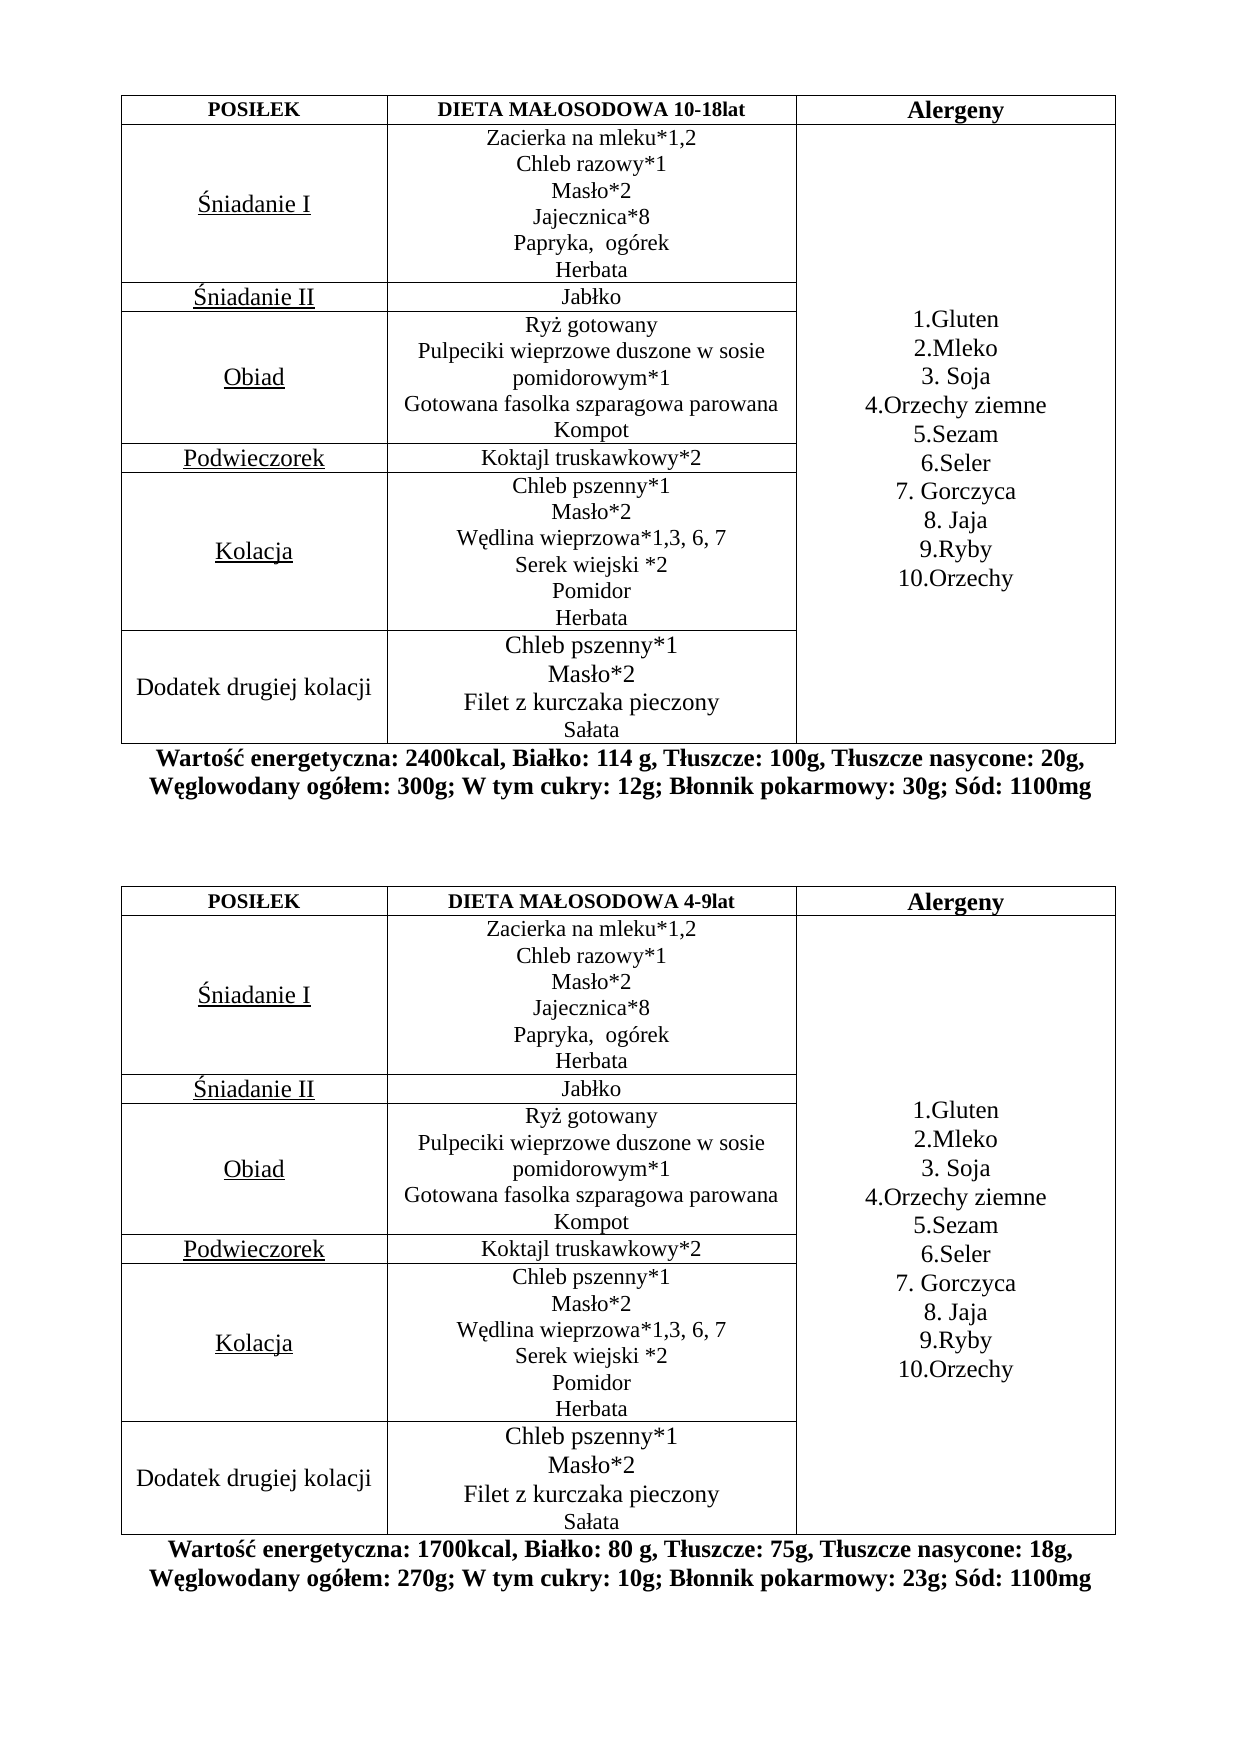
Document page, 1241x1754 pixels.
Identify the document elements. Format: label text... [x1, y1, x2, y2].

table_cell Koktajl truskawkowy*2 [388, 444, 796, 472]
table_cell Śniadanie I [122, 125, 387, 282]
table_header POSIŁEK [122, 887, 387, 915]
table_cell 1.Gluten 2.Mleko 3. Soja 4.Orzechy ziemne 5.Sezam 6.Seler 7. Gorczyca 8. Jaja 9.Ryby 10.Orzechy [797, 916, 1115, 1534]
text Wartość energetyczna: 1700kcal, Białko: 80 g, Tłuszcze: 75g, Tłuszcze nasycone: 18g, Węglowodany ogółem: 270g; W tym cukry: 10g; Błonnik pokarmowy: 23g; Sód: 1100mg [118, 1534, 1122, 1592]
table_cell Śniadanie II [122, 1075, 387, 1102]
table_cell Obiad [122, 1104, 387, 1234]
table_cell Zacierka na mleku*1,2 Chleb razowy*1 Masło*2 Jajecznica*8 Papryka, ogórek Herbata [388, 916, 796, 1073]
table_header Alergeny [797, 887, 1115, 915]
table_cell Zacierka na mleku*1,2 Chleb razowy*1 Masło*2 Jajecznica*8 Papryka, ogórek Herbata [388, 125, 796, 282]
table_cell Obiad [122, 312, 387, 443]
table_cell Chleb pszenny*1 Masło*2 Filet z kurczaka pieczony Sałata [388, 631, 796, 743]
table_cell Chleb pszenny*1 Masło*2 Wędlina wieprzowa*1,3, 6, 7 Serek wiejski *2 Pomidor Herbata [388, 473, 796, 630]
table_cell Jabłko [388, 283, 796, 311]
table_cell Chleb pszenny*1 Masło*2 Filet z kurczaka pieczony Sałata [388, 1422, 796, 1534]
table_cell Kolacja [122, 473, 387, 630]
table_cell Śniadanie II [122, 283, 387, 311]
table_cell Ryż gotowany Pulpeciki wieprzowe duszone w sosie pomidorowym*1 Gotowana fasolka szparagowa parowana Kompot [388, 312, 796, 443]
table_header DIETA MAŁOSODOWA 4-9lat [388, 887, 796, 915]
table_cell Dodatek drugiej kolacji [122, 1422, 387, 1534]
table_cell Kolacja [122, 1264, 387, 1421]
table_cell 1.Gluten 2.Mleko 3. Soja 4.Orzechy ziemne 5.Sezam 6.Seler 7. Gorczyca 8. Jaja 9.Ryby 10.Orzechy [797, 125, 1115, 743]
table_cell Chleb pszenny*1 Masło*2 Wędlina wieprzowa*1,3, 6, 7 Serek wiejski *2 Pomidor Herbata [388, 1264, 796, 1421]
table_header DIETA MAŁOSODOWA 10-18lat [388, 96, 796, 124]
table_cell Jabłko [388, 1075, 796, 1102]
table_cell Podwieczorek [122, 444, 387, 472]
table_header Alergeny [797, 96, 1115, 124]
table_cell Ryż gotowany Pulpeciki wieprzowe duszone w sosie pomidorowym*1 Gotowana fasolka szparagowa parowana Kompot [388, 1104, 796, 1234]
table_cell Koktajl truskawkowy*2 [388, 1235, 796, 1263]
table_cell Śniadanie I [122, 916, 387, 1073]
text Wartość energetyczna: 2400kcal, Białko: 114 g, Tłuszcze: 100g, Tłuszcze nasycone: 20g, Węglowodany ogółem: 300g; W tym cukry: 12g; Błonnik pokarmowy: 30g; Sód: 1100mg [118, 743, 1122, 800]
table_cell Dodatek drugiej kolacji [122, 631, 387, 743]
table_header POSIŁEK [122, 96, 387, 124]
table_cell Podwieczorek [122, 1235, 387, 1263]
